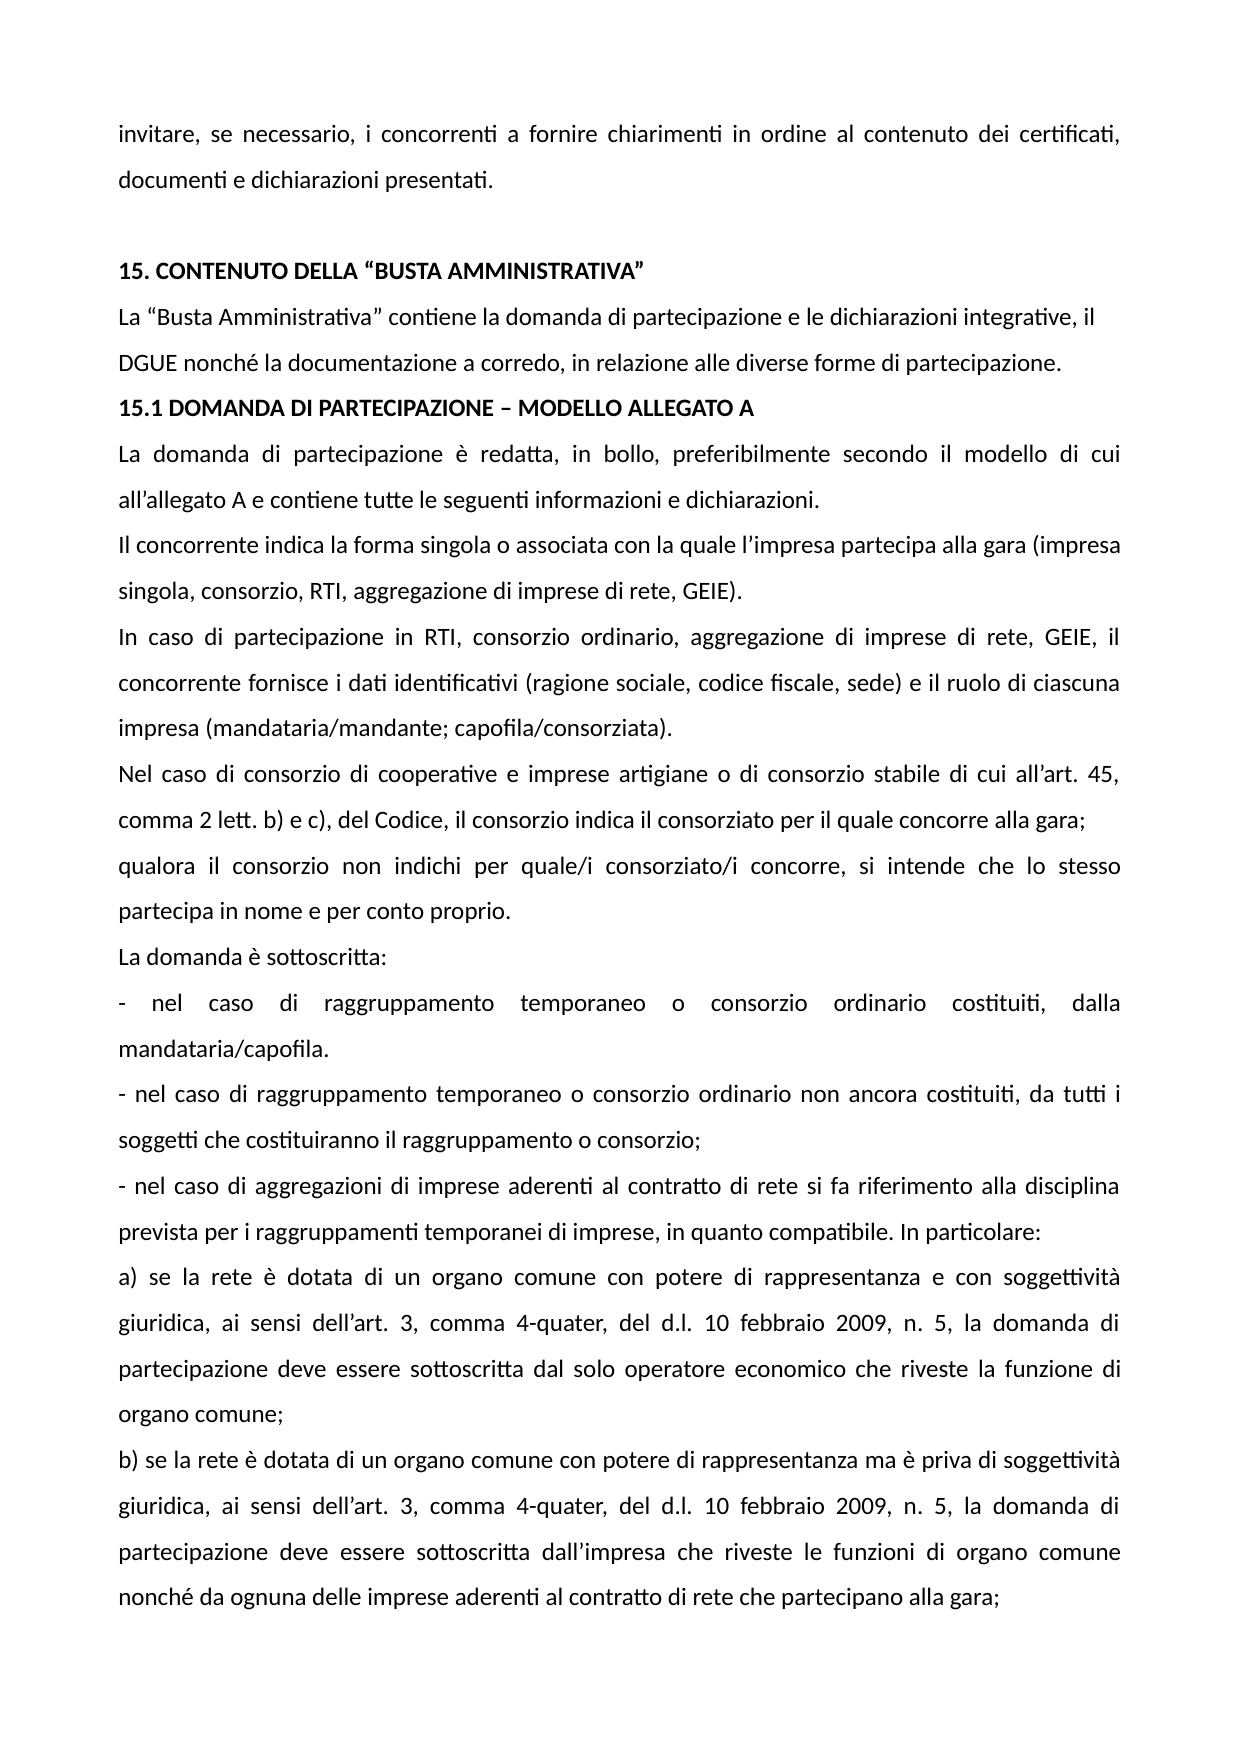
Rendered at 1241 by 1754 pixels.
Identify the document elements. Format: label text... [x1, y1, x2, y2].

text La “Busta Amministrativa” contiene la domanda di partecipazione e le dichiarazioni integrative, il [118, 301, 1122, 332]
text - nel caso di aggregazioni di imprese aderenti al contratto di rete si fa riferimento alla disciplina prevista per i raggruppamenti temporanei di imprese, in quanto compatibile. In particolare: [118, 1170, 1122, 1246]
text La domanda di partecipazione è redatta, in bollo, preferibilmente secondo il modello di cui all’allegato A e contiene tutte le seguenti informazioni e dichiarazioni. [118, 438, 1122, 514]
text a) se la rete è dotata di un organo comune con potere di rappresentanza e con soggettività giuridica, ai sensi dell’art. 3, comma 4-quater, del d.l. 10 febbraio 2009, n. 5, la domanda di partecipazione deve essere sottoscritta dal solo operatore economico che riveste la funzione di organo comune; [118, 1261, 1122, 1429]
text Nel caso di consorzio di cooperative e imprese artigiane o di consorzio stabile di cui all’art. 45, comma 2 lett. b) e c), del Codice, il consorzio indica il consorziato per il quale concorre alla gara; [118, 758, 1122, 834]
text 15. CONTENUTO DELLA “BUSTA AMMINISTRATIVA” [118, 255, 1122, 286]
text 15.1 DOMANDA DI PARTECIPAZIONE – MODELLO ALLEGATO A [118, 392, 1122, 423]
text In caso di partecipazione in RTI, consorzio ordinario, aggregazione di imprese di rete, GEIE, il concorrente fornisce i dati identificativi (ragione sociale, codice fiscale, sede) e il ruolo di ciascuna impresa (mandataria/mandante; capofila/consorziata). [118, 621, 1122, 743]
text - nel caso di raggruppamento temporaneo o consorzio ordinario non ancora costituiti, da tutti i soggetti che costituiranno il raggruppamento o consorzio; [118, 1078, 1122, 1155]
text La domanda è sottoscritta: [118, 941, 1122, 972]
text DGUE nonché la documentazione a corredo, in relazione alle diverse forme di partecipazione. [118, 347, 1122, 377]
text invitare, se necessario, i concorrenti a fornire chiarimenti in ordine al contenuto dei certificati, documenti e dichiarazioni presentati. [118, 118, 1122, 194]
text - nel caso di raggruppamento temporaneo o consorzio ordinario costituiti, dalla mandataria/capofila. [118, 987, 1122, 1063]
text qualora il consorzio non indichi per quale/i consorziato/i concorre, si intende che lo stesso partecipa in nome e per conto proprio. [118, 850, 1122, 926]
text singola, consorzio, RTI, aggregazione di imprese di rete, GEIE). [118, 575, 1122, 606]
text b) se la rete è dotata di un organo comune con potere di rappresentanza ma è priva di soggettività giuridica, ai sensi dell’art. 3, comma 4-quater, del d.l. 10 febbraio 2009, n. 5, la domanda di partecipazione deve essere sottoscritta dall’impresa che riveste le funzioni di organo comune nonché da ognuna delle imprese aderenti al contratto di rete che partecipano alla gara; [118, 1444, 1122, 1612]
text Il concorrente indica la forma singola o associata con la quale l’impresa partecipa alla gara (impresa [118, 530, 1122, 560]
